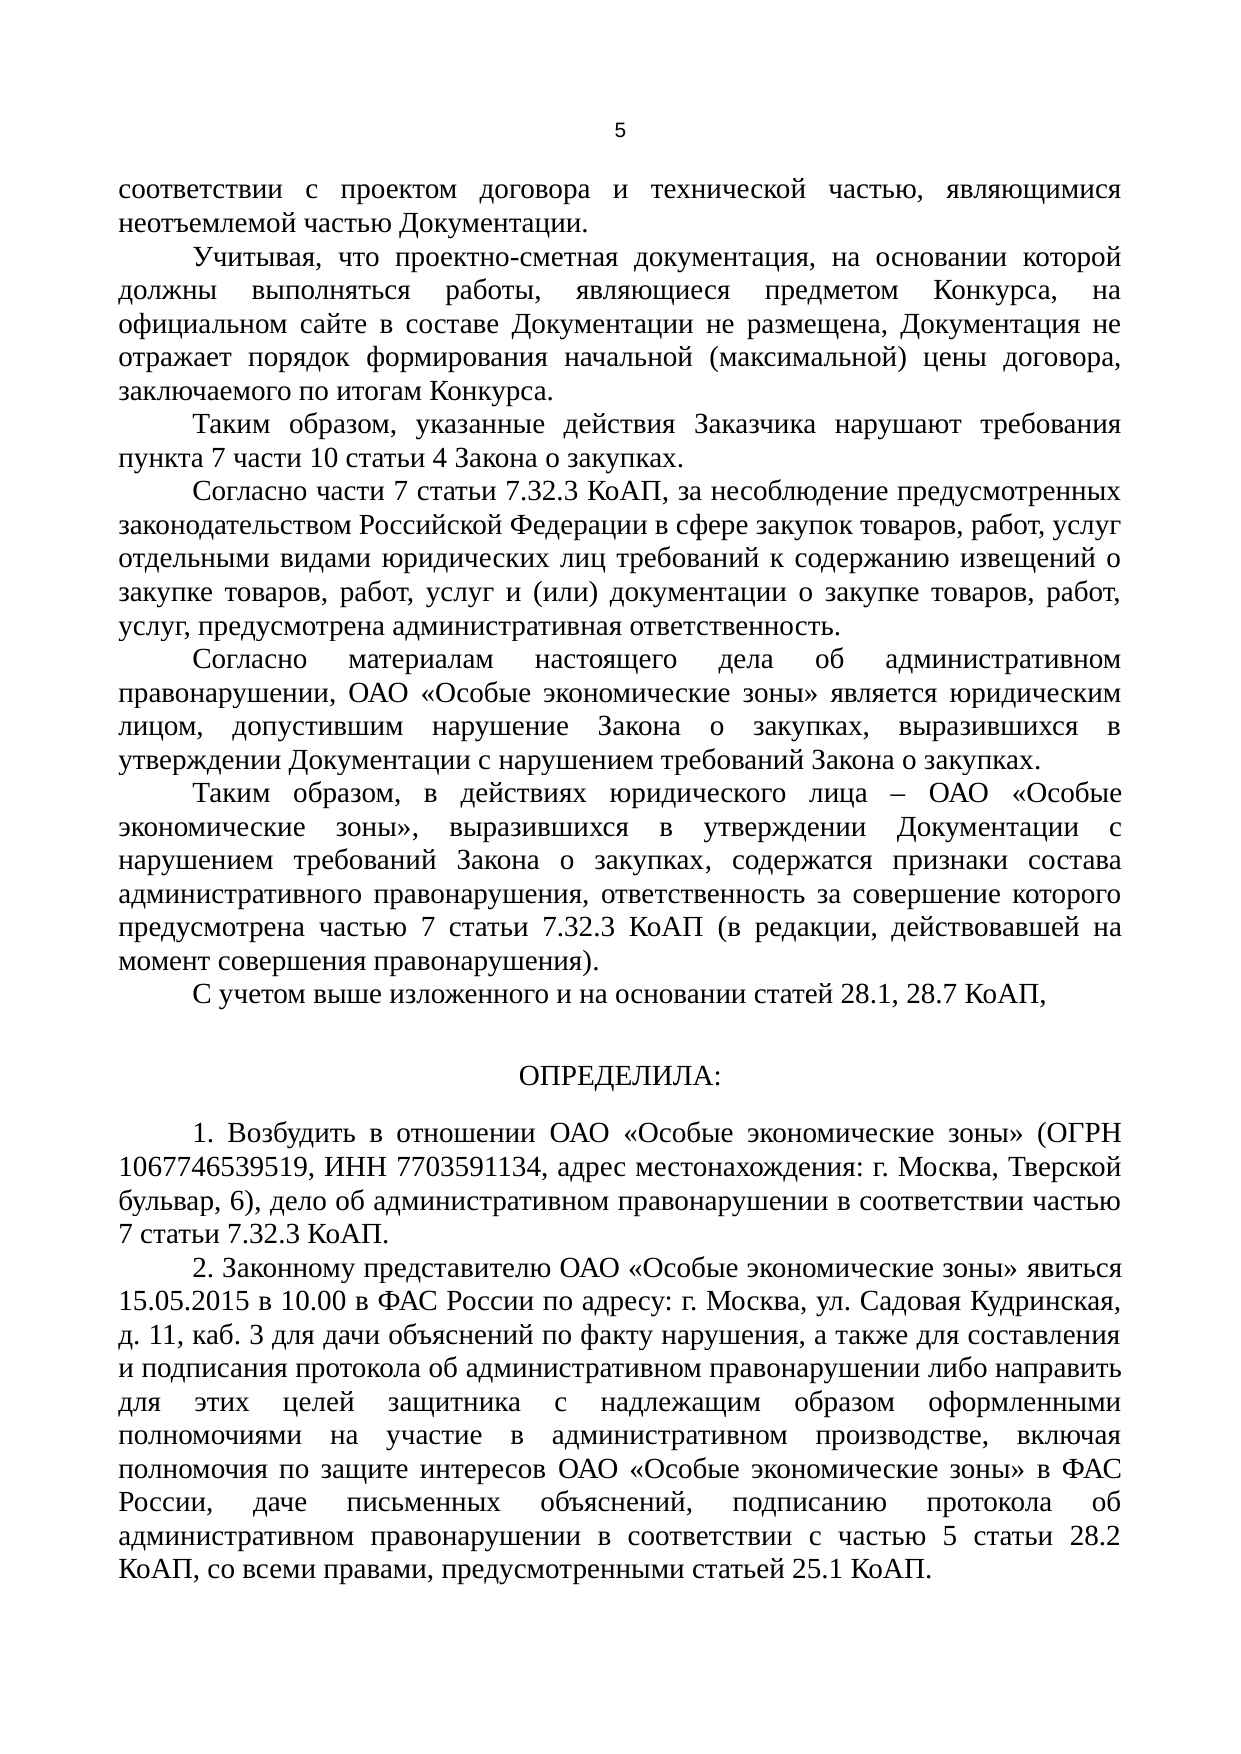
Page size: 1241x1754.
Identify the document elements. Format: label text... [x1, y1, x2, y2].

text соответствии с проектом договора и технической частью, являющимися неотъемлемой частью Документации. [118, 172, 1122, 239]
text Согласно материалам настоящего дела об административном правонарушении, ОАО «Особые экономические зоны» является юридическим лицом, допустившим нарушение Закона о закупках, выразившихся в утверждении Документации с нарушением требований Закона о закупках. [118, 641, 1122, 775]
text 1. Возбудить в отношении ОАО «Особые экономические зоны» (ОГРН 1067746539519, ИНН 7703591134, адрес местонахождения: г. Москва, Тверской бульвар, 6), дело об административном правонарушении в соответствии частью 7 статьи 7.32.3 КоАП. [118, 1116, 1122, 1250]
text Таким образом, в действиях юридического лица – ОАО «Особые экономические зоны», выразившихся в утверждении Документации с нарушением требований Закона о закупках, содержатся признаки состава административного правонарушения, ответственность за совершение которого предусмотрена частью 7 статьи 7.32.3 КоАП (в редакции, действовавшей на момент совершения правонарушения). [118, 775, 1122, 977]
text С учетом выше изложенного и на основании статей 28.1, 28.7 КоАП, [118, 977, 1122, 1010]
text ОПРЕДЕЛИЛА: [118, 1058, 1122, 1092]
text 2. Законному представителю ОАО «Особые экономические зоны» явиться 15.05.2015 в 10.00 в ФАС России по адресу: г. Москва, ул. Садовая Кудринская, д. 11, каб. 3 для дачи объяснений по факту нарушения, а также для составления и подписания протокола об административном правонарушении либо направить для этих целей защитника с надлежащим образом оформленными полномочиями на участие в административном производстве, включая полномочия по защите интересов ОАО «Особые экономические зоны» в ФАС России, даче письменных объяснений, подписанию протокола об административном правонарушении в соответствии с частью 5 статьи 28.2 КоАП, со всеми правами, предусмотренными статьей 25.1 КоАП. [118, 1250, 1122, 1585]
text Таким образом, указанные действия Заказчика нарушают требования пункта 7 части 10 статьи 4 Закона о закупках. [118, 406, 1122, 473]
text Согласно части 7 статьи 7.32.3 КоАП, за несоблюдение предусмотренных законодательством Российской Федерации в сфере закупок товаров, работ, услуг отдельными видами юридических лиц требований к содержанию извещений о закупке товаров, работ, услуг и (или) документации о закупке товаров, работ, услуг, предусмотрена административная ответственность. [118, 473, 1122, 641]
text Учитывая, что проектно-сметная документация, на основании которой должны выполняться работы, являющиеся предметом Конкурса, на официальном сайте в составе Документации не размещена, Документация не отражает порядок формирования начальной (максимальной) цены договора, заключаемого по итогам Конкурса. [118, 239, 1122, 406]
